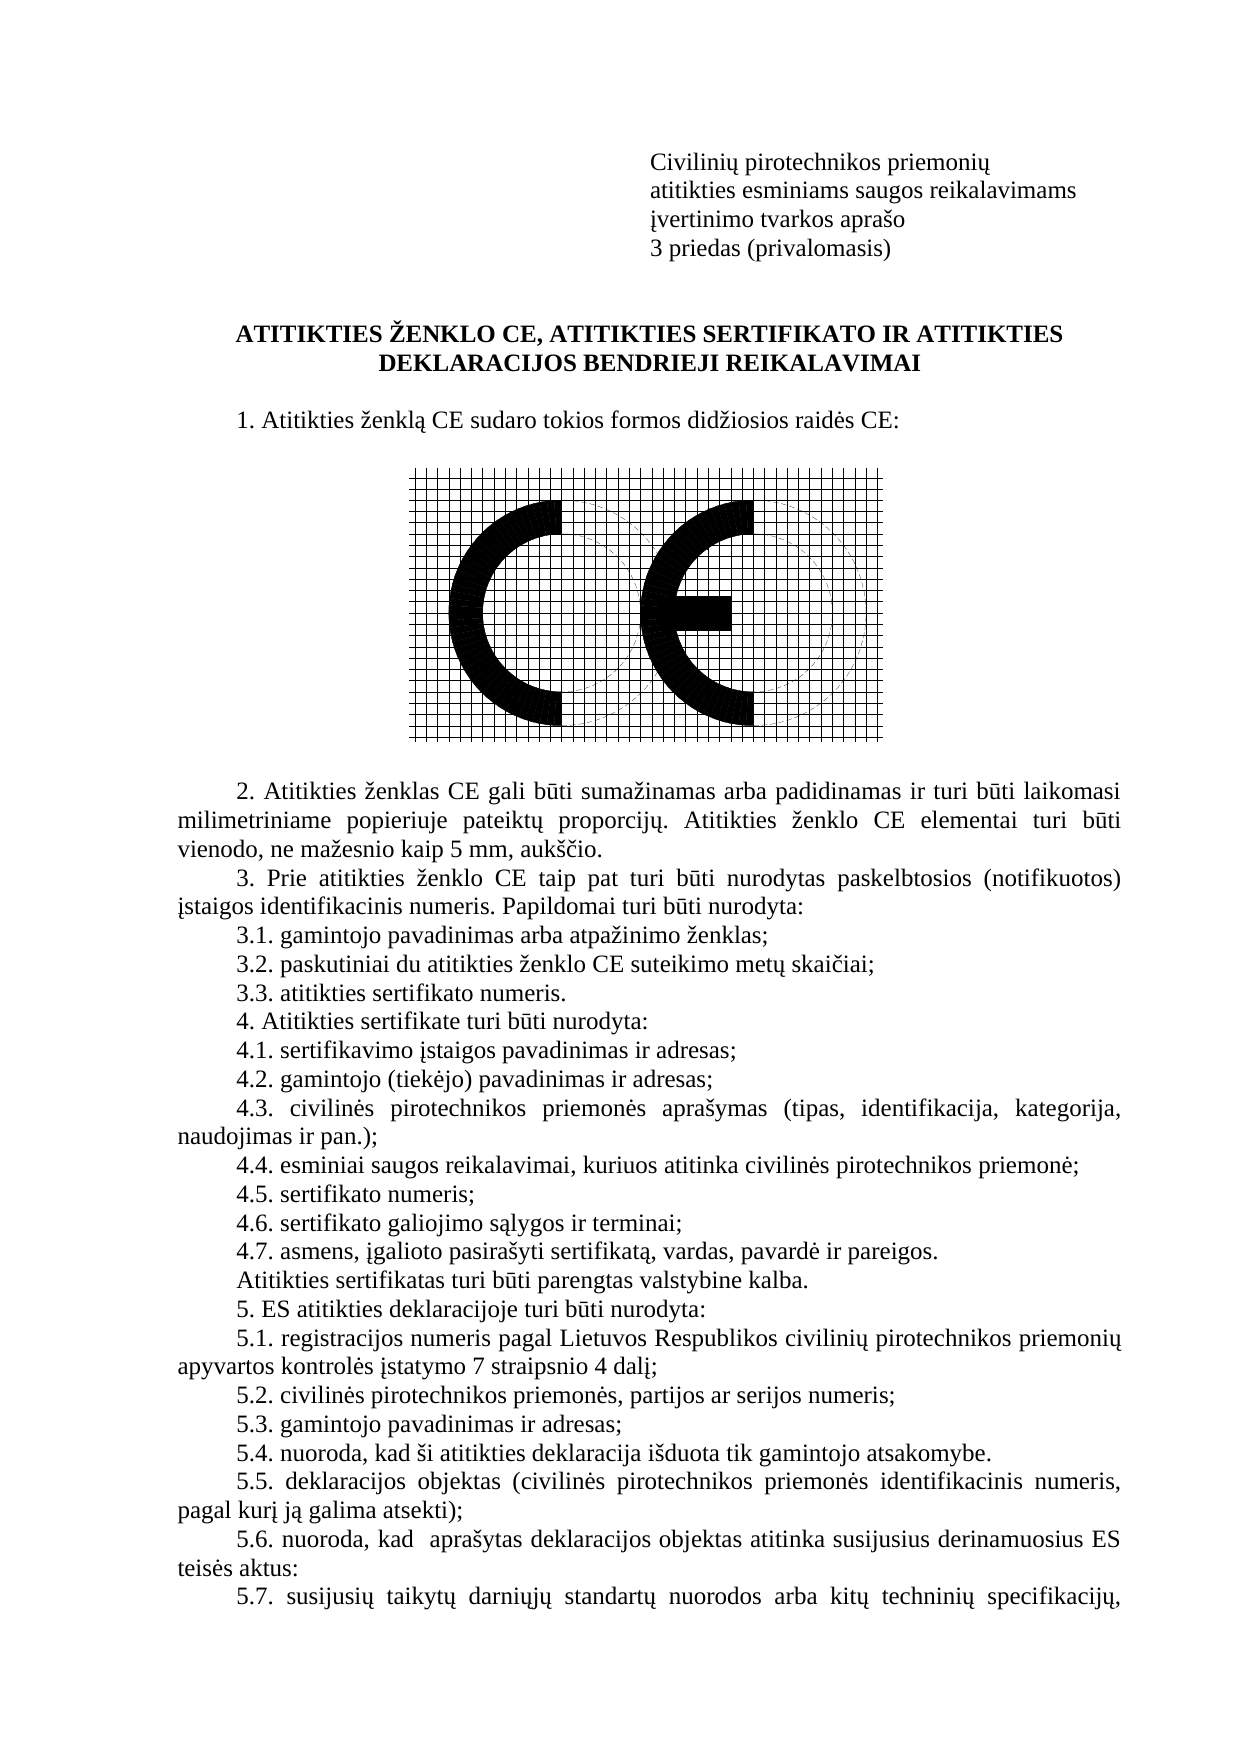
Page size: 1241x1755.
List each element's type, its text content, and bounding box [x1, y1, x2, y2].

text 4. Atitikties sertifikate turi būti nurodyta: [177, 1006, 1122, 1035]
text 3 priedas (privalomasis) [649, 233, 1122, 262]
text 5.2. civilinės pirotechnikos priemonės, partijos ar serijos numeris; [177, 1380, 1122, 1409]
text 5.7. susijusių taikytų darniųjų standartų nuorodos arba kitų techninių specifikacijų, [177, 1581, 1122, 1610]
text įvertinimo tvarkos aprašo [649, 204, 1122, 233]
text 4.7. asmens, įgalioto pasirašyti sertifikatą, vardas, pavardė ir pareigos. [177, 1236, 1122, 1265]
text 4.3. civilinės pirotechnikos priemonės aprašymas (tipas, identifikacija, kategorija, naudojimas ir pan.); [177, 1093, 1122, 1150]
text 5. ES atitikties deklaracijoje turi būti nurodyta: [177, 1294, 1122, 1323]
text 4.5. sertifikato numeris; [177, 1179, 1122, 1208]
text 3.3. atitikties sertifikato numeris. [177, 978, 1122, 1006]
text Civilinių pirotechnikos priemonių [649, 147, 1122, 176]
text 3. Prie atitikties ženklo CE taip pat turi būti nurodytas paskelbtosios (notifikuotos) įstaigos identifikacinis numeris. Papildomai turi būti nurodyta: [177, 863, 1122, 920]
text 5.1. registracijos numeris pagal Lietuvos Respublikos civilinių pirotechnikos priemonių apyvartos kontrolės įstatymo 7 straipsnio 4 dalį; [177, 1323, 1122, 1380]
text atitikties esminiams saugos reikalavimams [649, 176, 1122, 204]
text 4.4. esminiai saugos reikalavimai, kuriuos atitinka civilinės pirotechnikos priemonė; [177, 1150, 1122, 1179]
text 2. Atitikties ženklas CE gali būti sumažinamas arba padidinamas ir turi būti laikomasi milimetriniame popieriuje pateiktų proporcijų. Atitikties ženklo CE elementai turi būti vienodo, ne mažesnio kaip 5 mm, aukščio. [177, 776, 1122, 863]
text 4.6. sertifikato galiojimo sąlygos ir terminai; [177, 1208, 1122, 1236]
text 5.6. nuoroda, kad aprašytas deklaracijos objektas atitinka susijusius derinamuosius ES teisės aktus: [177, 1524, 1122, 1581]
text 5.3. gamintojo pavadinimas ir adresas; [177, 1409, 1122, 1438]
text ATITIKTIES ŽENKLO CE, ATITIKTIES SERTIFIKATO ir atitikties deklaracijos BENDRIEJI REIKALAVIMAI [177, 319, 1122, 377]
text 3.2. paskutiniai du atitikties ženklo CE suteikimo metų skaičiai; [177, 949, 1122, 978]
text 5.4. nuoroda, kad ši atitikties deklaracija išduota tik gamintojo atsakomybe. [177, 1438, 1122, 1466]
text 3.1. gamintojo pavadinimas arba atpažinimo ženklas; [177, 920, 1122, 949]
text 4.2. gamintojo (tiekėjo) pavadinimas ir adresas; [177, 1064, 1122, 1093]
text 1. Atitikties ženklą CE sudaro tokios formos didžiosios raidės CE: [177, 406, 1122, 434]
text Atitikties sertifikatas turi būti parengtas valstybine kalba. [177, 1265, 1122, 1294]
text 4.1. sertifikavimo įstaigos pavadinimas ir adresas; [177, 1035, 1122, 1064]
text 5.5. deklaracijos objektas (civilinės pirotechnikos priemonės identifikacinis numeris, pagal kurį ją galima atsekti); [177, 1466, 1122, 1524]
